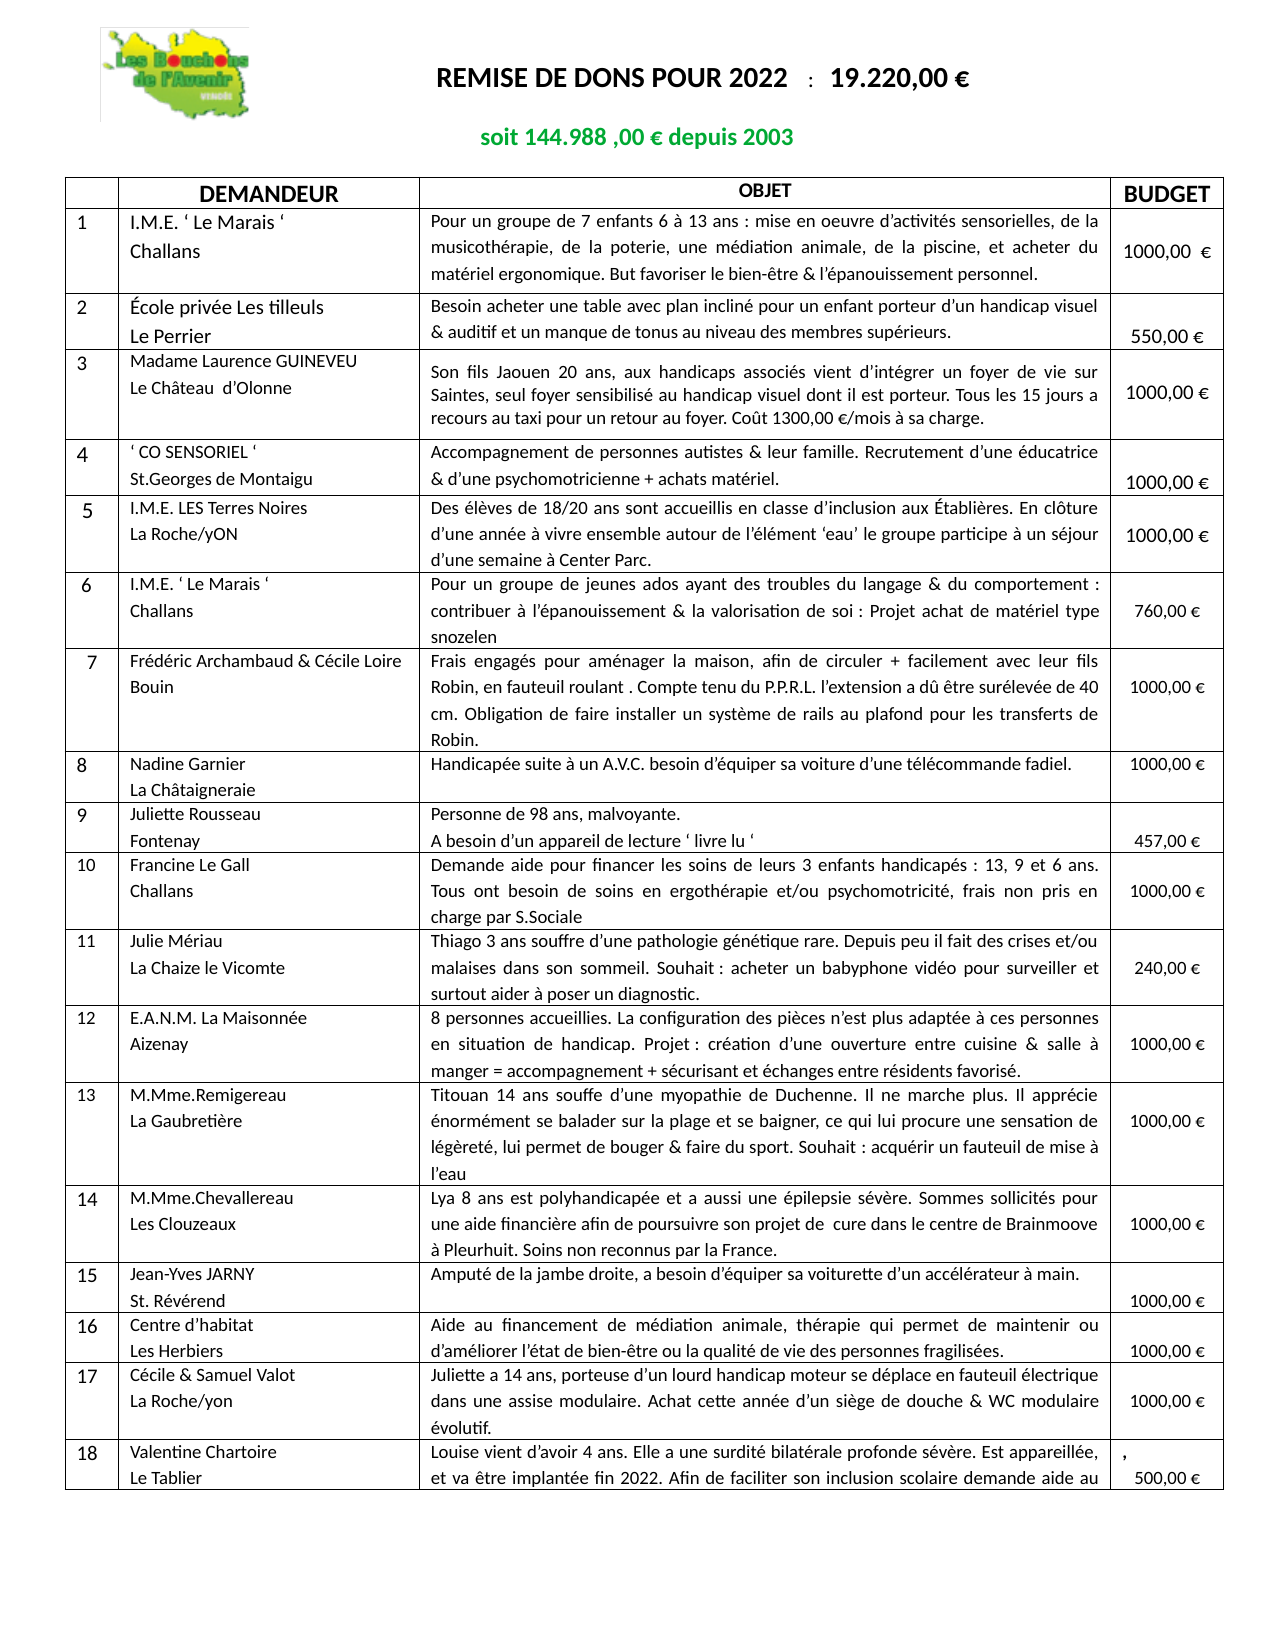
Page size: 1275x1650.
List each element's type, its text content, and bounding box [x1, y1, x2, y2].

table_cell Louise vient d’avoir 4 ans. Elle a une surdité bilatérale profonde sévère. Est appareillée, et va être implantée fin 2022. Afin de faciliter son inclusion scolaire demande aide au [420, 1440, 1110, 1489]
table_cell 1000,00 € [1111, 209, 1223, 293]
table_cell 1000,00 € [1111, 440, 1223, 495]
table_cell M.Mme.Remigereau La Gaubretière [119, 1083, 419, 1185]
table_cell 9 [66, 803, 118, 852]
table_cell 8 [66, 752, 118, 802]
table_cell École privée Les tilleuls Le Perrier [119, 294, 419, 349]
table_cell 1 [66, 209, 118, 293]
table_cell Nadine Garnier La Châtaigneraie [119, 752, 419, 802]
table_cell 1000,00 € [1111, 853, 1223, 928]
table_cell Aide au financement de médiation animale, thérapie qui permet de maintenir ou d’améliorer l’état de bien-être ou la qualité de vie des personnes fragilisées. [420, 1313, 1110, 1362]
table_cell Accompagnement de personnes autistes & leur famille. Recrutement d’une éducatrice & d’une psychomotricienne + achats matériel. [420, 440, 1110, 495]
table_header BUDGET [1111, 178, 1223, 208]
table_cell 1000,00 € [1111, 1186, 1223, 1262]
table_cell 6 [66, 573, 118, 648]
table_cell 1000,00 € [1111, 1263, 1223, 1312]
table_cell Besoin acheter une table avec plan incliné pour un enfant porteur d’un handicap visuel & auditif et un manque de tonus au niveau des membres supérieurs. [420, 294, 1110, 349]
table_cell Centre d’habitat Les Herbiers [119, 1313, 419, 1362]
table_cell 7 [66, 649, 118, 751]
table_cell Amputé de la jambe droite, a besoin d’équiper sa voiturette d’un accélérateur à main. [420, 1263, 1110, 1312]
table_cell Pour un groupe de 7 enfants 6 à 13 ans : mise en oeuvre d’activités sensorielles, de la musicothérapie, de la poterie, une médiation animale, de la piscine, et acheter du matériel ergonomique. But favoriser le bien-être & l’épanouissement personnel. [420, 209, 1110, 293]
table_cell 8 personnes accueillies. La configuration des pièces n’est plus adaptée à ces personnes en situation de handicap. Projet : création d’une ouverture entre cuisine & salle à manger = accompagnement + sécurisant et échanges entre résidents favorisé. [420, 1006, 1110, 1082]
table_cell 1000,00 € [1111, 496, 1223, 572]
table_cell 240,00 € [1111, 930, 1223, 1005]
table_cell 2 [66, 294, 118, 349]
table_cell Madame Laurence GUINEVEU Le Château d’Olonne [119, 350, 419, 439]
table_header [66, 178, 118, 208]
table_cell Jean-Yves JARNY St. Révérend [119, 1263, 419, 1312]
table_cell I.M.E. ‘ Le Marais ‘ Challans [119, 209, 419, 293]
table_cell E.A.N.M. La Maisonnée Aizenay [119, 1006, 419, 1082]
table_cell Demande aide pour financer les soins de leurs 3 enfants handicapés : 13, 9 et 6 ans. Tous ont besoin de soins en ergothérapie et/ou psychomotricité, frais non pris en charge par S.Sociale [420, 853, 1110, 928]
table_cell 760,00 € [1111, 573, 1223, 648]
table_cell Valentine Chartoire Le Tablier [119, 1440, 419, 1489]
table_cell 457,00 € [1111, 803, 1223, 852]
table_cell Handicapée suite à un A.V.C. besoin d’équiper sa voiture d’une télécommande fadiel. [420, 752, 1110, 802]
table_cell Des élèves de 18/20 ans sont accueillis en classe d’inclusion aux Établières. En clôture d’une année à vivre ensemble autour de l’élément ‘eau’ le groupe participe à un séjour d’une semaine à Center Parc. [420, 496, 1110, 572]
table_cell Juliette a 14 ans, porteuse d’un lourd handicap moteur se déplace en fauteuil électrique dans une assise modulaire. Achat cette année d’un siège de douche & WC modulaire évolutif. [420, 1363, 1110, 1439]
table_cell 11 [66, 930, 118, 1005]
table_cell 5 [66, 496, 118, 572]
table_cell I.M.E. LES Terres Noires La Roche/yON [119, 496, 419, 572]
table_cell 12 [66, 1006, 118, 1082]
table_cell Personne de 98 ans, malvoyante. A besoin d’un appareil de lecture ‘ livre lu ‘ [420, 803, 1110, 852]
table_cell 14 [66, 1186, 118, 1262]
text soit 144.988 ,00 € depuis 2003 [0, 121, 1156, 151]
picture [99, 26, 250, 122]
table_cell ‘ CO SENSORIEL ‘ St.Georges de Montaigu [119, 440, 419, 495]
text [0, 59, 99, 95]
table_header DEMANDEUR [119, 178, 419, 208]
table_cell Frais engagés pour aménager la maison, afin de circuler + facilement avec leur fils Robin, en fauteuil roulant . Compte tenu du P.P.R.L. l’extension a dû être surélevée de 40 cm. Obligation de faire installer un système de rails au plafond pour les transferts de Robin. [420, 649, 1110, 751]
table_cell Pour un groupe de jeunes ados ayant des troubles du langage & du comportement : contribuer à l’épanouissement & la valorisation de soi : Projet achat de matériel type snozelen [420, 573, 1110, 648]
table_cell 16 [66, 1313, 118, 1362]
table_cell 1000,00 € [1111, 1083, 1223, 1185]
table_cell Julie Mériau La Chaize le Vicomte [119, 930, 419, 1005]
table_cell , 500,00 € [1111, 1440, 1223, 1489]
table_cell 18 [66, 1440, 118, 1489]
table_cell Juliette Rousseau Fontenay [119, 803, 419, 852]
table_cell 3 [66, 350, 118, 439]
table_cell Cécile & Samuel Valot La Roche/yon [119, 1363, 419, 1439]
table_cell M.Mme.Chevallereau Les Clouzeaux [119, 1186, 419, 1262]
table_cell Francine Le Gall Challans [119, 853, 419, 928]
table_cell 1000,00 € [1111, 1006, 1223, 1082]
table_cell Titouan 14 ans souffe d’une myopathie de Duchenne. Il ne marche plus. Il apprécie énormément se balader sur la plage et se baigner, ce qui lui procure une sensation de légèreté, lui permet de bouger & faire du sport. Souhait : acquérir un fauteuil de mise à l’eau [420, 1083, 1110, 1185]
text REMISE DE DONS POUR 2022 : 19.220,00 € [250, 59, 1156, 95]
table_cell 1000,00 € [1111, 350, 1223, 439]
table_cell 17 [66, 1363, 118, 1439]
table_cell Son fils Jaouen 20 ans, aux handicaps associés vient d’intégrer un foyer de vie sur Saintes, seul foyer sensibilisé au handicap visuel dont il est porteur. Tous les 15 jours a recours au taxi pour un retour au foyer. Coût 1300,00 €/mois à sa charge. [420, 350, 1110, 439]
table_header OBJET [420, 178, 1110, 208]
table_cell 550,00 € [1111, 294, 1223, 349]
table_cell 1000,00 € [1111, 649, 1223, 751]
table_cell 1000,00 € [1111, 1313, 1223, 1362]
table_cell 10 [66, 853, 118, 928]
table_cell 1000,00 € [1111, 1363, 1223, 1439]
table_cell I.M.E. ‘ Le Marais ‘ Challans [119, 573, 419, 648]
table_cell Frédéric Archambaud & Cécile Loire Bouin [119, 649, 419, 751]
table_cell 13 [66, 1083, 118, 1185]
table_cell 4 [66, 440, 118, 495]
table_cell 1000,00 € [1111, 752, 1223, 802]
table_cell Lya 8 ans est polyhandicapée et a aussi une épilepsie sévère. Sommes sollicités pour une aide financière afin de poursuivre son projet de cure dans le centre de Brainmoove à Pleurhuit. Soins non reconnus par la France. [420, 1186, 1110, 1262]
table_cell 15 [66, 1263, 118, 1312]
table_cell Thiago 3 ans souffre d’une pathologie génétique rare. Depuis peu il fait des crises et/ou malaises dans son sommeil. Souhait : acheter un babyphone vidéo pour surveiller et surtout aider à poser un diagnostic. [420, 930, 1110, 1005]
